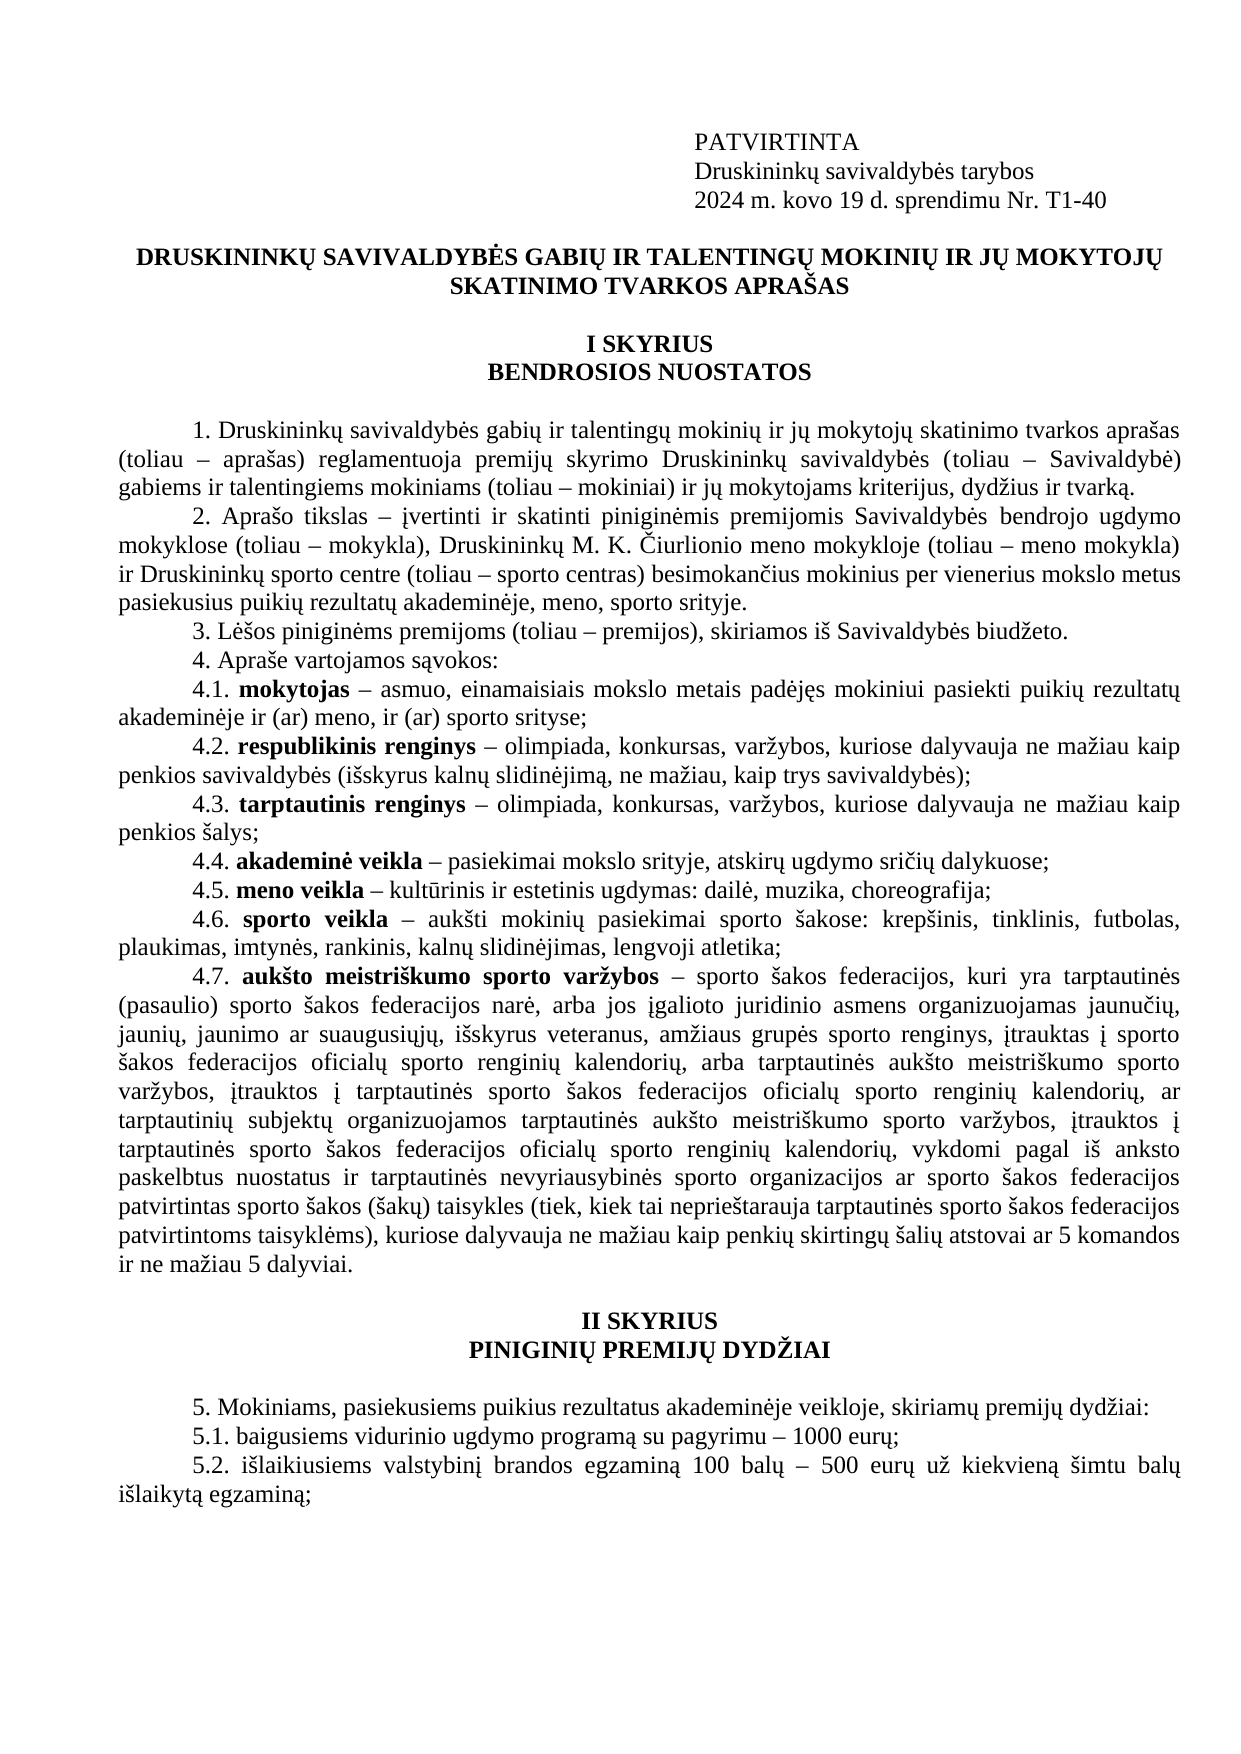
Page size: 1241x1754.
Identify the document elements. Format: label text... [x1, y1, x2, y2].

text BENDROSIOS NUOSTATOS [118, 357, 1181, 386]
text 4.7. aukšto meistriškumo sporto varžybos – sporto šakos federacijos, kuri yra tarptautinės (pasaulio) sporto šakos federacijos narė, arba jos įgalioto juridinio asmens organizuojamas jaunučių, jaunių, jaunimo ar suaugusiųjų, išskyrus veteranus, amžiaus grupės sporto renginys, įtrauktas į sporto šakos federacijos oficialų sporto renginių kalendorių, arba tarptautinės aukšto meistriškumo sporto varžybos, įtrauktos į tarptautinės sporto šakos federacijos oficialų sporto renginių kalendorių, ar tarptautinių subjektų organizuojamos tarptautinės aukšto meistriškumo sporto varžybos, įtrauktos į tarptautinės sporto šakos federacijos oficialų sporto renginių kalendorių, vykdomi pagal iš anksto paskelbtus nuostatus ir tarptautinės nevyriausybinės sporto organizacijos ar sporto šakos federacijos patvirtintas sporto šakos (šakų) taisykles (tiek, kiek tai neprieštarauja tarptautinės sporto šakos federacijos patvirtintoms taisyklėms), kuriose dalyvauja ne mažiau kaip penkių skirtingų šalių atstovai ar 5 komandos ir ne mažiau 5 dalyviai. [118, 961, 1181, 1277]
text 5. Mokiniams, pasiekusiems puikius rezultatus akademinėje veikloje, skiriamų premijų dydžiai: [118, 1392, 1181, 1421]
text Druskininkų savivaldybės tarybos [118, 156, 1181, 185]
text 2. Aprašo tikslas – įvertinti ir skatinti piniginėmis premijomis Savivaldybės bendrojo ugdymo mokyklose (toliau – mokykla), Druskininkų M. K. Čiurlionio meno mokykloje (toliau – meno mokykla) ir Druskininkų sporto centre (toliau – sporto centras) besimokančius mokinius per vienerius mokslo metus pasiekusius puikių rezultatų akademinėje, meno, sporto srityje. [118, 501, 1181, 616]
text 4.3. tarptautinis renginys – olimpiada, konkursas, varžybos, kuriose dalyvauja ne mažiau kaip penkios šalys; [118, 789, 1181, 846]
text 5.2. išlaikiusiems valstybinį brandos egzaminą 100 balų – 500 eurų už kiekvieną šimtu balų išlaikytą egzaminą; [118, 1450, 1181, 1507]
text 4.4. akademinė veikla – pasiekimai mokslo srityje, atskirų ugdymo sričių dalykuose; [118, 846, 1181, 875]
text 4. Apraše vartojamos sąvokos: [118, 645, 1181, 674]
text 2024 m. kovo 19 d. sprendimu Nr. T1-40 [118, 185, 1181, 214]
text 4.6. sporto veikla – aukšti mokinių pasiekimai sporto šakose: krepšinis, tinklinis, futbolas, plaukimas, imtynės, rankinis, kalnų slidinėjimas, lengvoji atletika; [118, 904, 1181, 961]
text DRUSKININKŲ SAVIVALDYBĖS GABIŲ IR TALENTINGŲ MOKINIŲ IR JŲ MOKYTOJŲ SKATINIMO TVARKOS APRAŠAS [118, 242, 1181, 300]
text 1. Druskininkų savivaldybės gabių ir talentingų mokinių ir jų mokytojų skatinimo tvarkos aprašas (toliau – aprašas) reglamentuoja premijų skyrimo Druskininkų savivaldybės (toliau – Savivaldybė) gabiems ir talentingiems mokiniams (toliau – mokiniai) ir jų mokytojams kriterijus, dydžius ir tvarką. [118, 415, 1181, 501]
text 3. Lėšos piniginėms premijoms (toliau – premijos), skiriamos iš Savivaldybės biudžeto. [118, 616, 1181, 645]
text II SKYRIUS [118, 1306, 1181, 1335]
text PATVIRTINTA [118, 127, 1181, 156]
text 4.5. meno veikla – kultūrinis ir estetinis ugdymas: dailė, muzika, choreografija; [118, 875, 1181, 904]
text 5.1. baigusiems vidurinio ugdymo programą su pagyrimu – 1000 eurų; [118, 1421, 1181, 1450]
text 4.2. respublikinis renginys – olimpiada, konkursas, varžybos, kuriose dalyvauja ne mažiau kaip penkios savivaldybės (išskyrus kalnų slidinėjimą, ne mažiau, kaip trys savivaldybės); [118, 731, 1181, 789]
text PINIGINIŲ PREMIJŲ DYDŽIAI [118, 1335, 1181, 1364]
text 4.1. mokytojas – asmuo, einamaisiais mokslo metais padėjęs mokiniui pasiekti puikių rezultatų akademinėje ir (ar) meno, ir (ar) sporto srityse; [118, 674, 1181, 731]
text I SKYRIUS [118, 329, 1181, 357]
